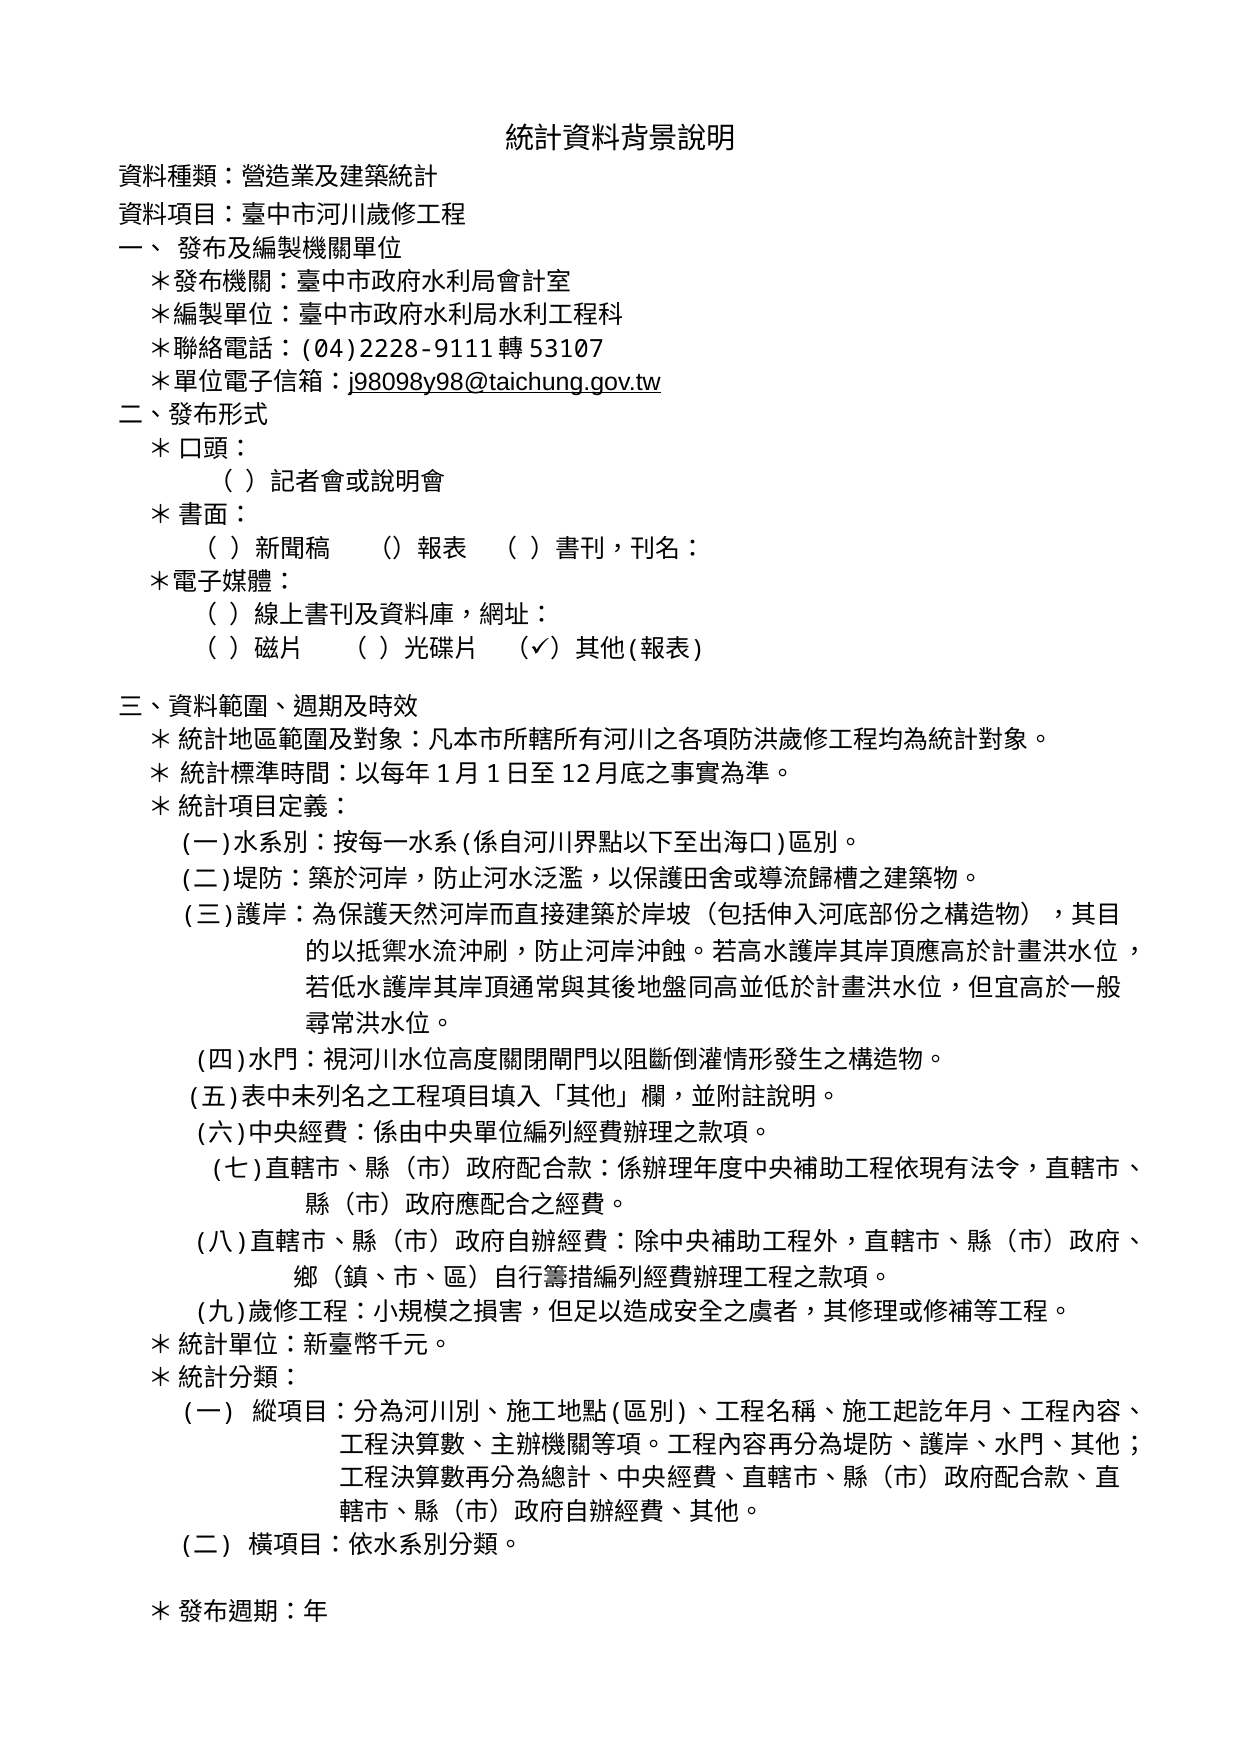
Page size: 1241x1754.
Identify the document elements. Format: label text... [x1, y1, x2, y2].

text (九)歲修工程：小規模之損害，但足以造成安全之虞者，其修理或修補等工程。 [178, 1293, 1122, 1327]
list 統計地區範圍及對象：凡本市所轄所有河川之各項防洪歲修工程均為統計對象。 [149, 722, 1122, 756]
list 口頭： [149, 431, 1122, 464]
text (四)水門：視河川水位高度關閉閘門以阻斷倒灌情形發生之構造物。 [178, 1040, 1122, 1076]
text 三、資料範圍、週期及時效 [118, 689, 1122, 722]
list 統計分類： [149, 1360, 1122, 1393]
text (一)水系別：按每一水系(係自河川界點以下至出海口)區別。 [178, 822, 1122, 858]
text (二) 橫項目：依水系別分類。 [178, 1527, 1122, 1560]
text (六)中央經費：係由中央單位編列經費辦理之款項。 [178, 1112, 1122, 1148]
list 發布及編製機關單位 [118, 231, 1122, 264]
text ＊單位電子信箱：j98098y98@taichung.gov.tw [149, 364, 1122, 397]
text （ ）線上書刊及資料庫，網址： [182, 597, 1122, 631]
text (三)護岸：為保護天然河岸而直接建築於岸坡（包括伸入河底部份之構造物），其目的以抵禦水流沖刷，防止河岸沖蝕。若高水護岸其岸頂應高於計畫洪水位，若低水護岸其岸頂通常與其後地盤同高並低於計畫洪水位，但宜高於一般尋常洪水位。 [181, 895, 1122, 1040]
text ＊聯絡電話：(04)2228-9111轉53107 [149, 331, 1122, 364]
text (五)表中未列名之工程項目填入「其他」欄，並附註說明。 [149, 1076, 1122, 1112]
text 資料種類：營造業及建築統計 [118, 156, 1122, 193]
text (二)堤防：築於河岸，防止河水泛濫，以保護田舍或導流歸槽之建築物。 [178, 858, 1122, 895]
text ＊ 統計標準時間：以每年1月1日至12月底之事實為準。 [118, 756, 1122, 789]
text （ ）磁片 （ ）光碟片 （）其他(報表) [182, 631, 1122, 664]
text (一) 縱項目：分為河川別、施工地點(區別)、工程名稱、施工起訖年月、工程內容、工程決算數、主辦機關等項。工程內容再分為堤防、護岸、水門、其他；工程決算數再分為總計、中央經費、直轄市、縣（市）政府配合款、直轄市、縣（市）政府自辦經費、其他。 [180, 1393, 1122, 1527]
text ＊編製單位：臺中市政府水利局水利工程科 [149, 297, 1122, 331]
text 統計資料背景說明 [118, 118, 1122, 156]
text 資料項目：臺中市河川歲修工程 [118, 193, 1122, 231]
list 發布週期：年 [149, 1593, 1122, 1627]
text (七)直轄市、縣（市）政府配合款：係辦理年度中央補助工程依現有法令，直轄市、縣（市）政府應配合之經費。 [118, 1148, 1122, 1221]
text ＊發布機關：臺中市政府水利局會計室 [149, 264, 1122, 297]
text （ ）記者會或說明會 [118, 464, 1122, 497]
list 書面： [149, 497, 1122, 531]
text （ ）新聞稿 （）報表 （ ）書刊，刊名： [148, 531, 1122, 564]
text ＊電子媒體： [148, 564, 1122, 597]
text (八)直轄市、縣（市）政府自辦經費：除中央補助工程外，直轄市、縣（市）政府、鄉（鎮、市、區）自行籌措編列經費辦理工程之款項。 [193, 1221, 1122, 1293]
list 統計項目定義： [149, 789, 1122, 822]
list 統計單位：新臺幣千元。 [149, 1327, 1122, 1360]
text 二、發布形式 [118, 397, 1122, 431]
